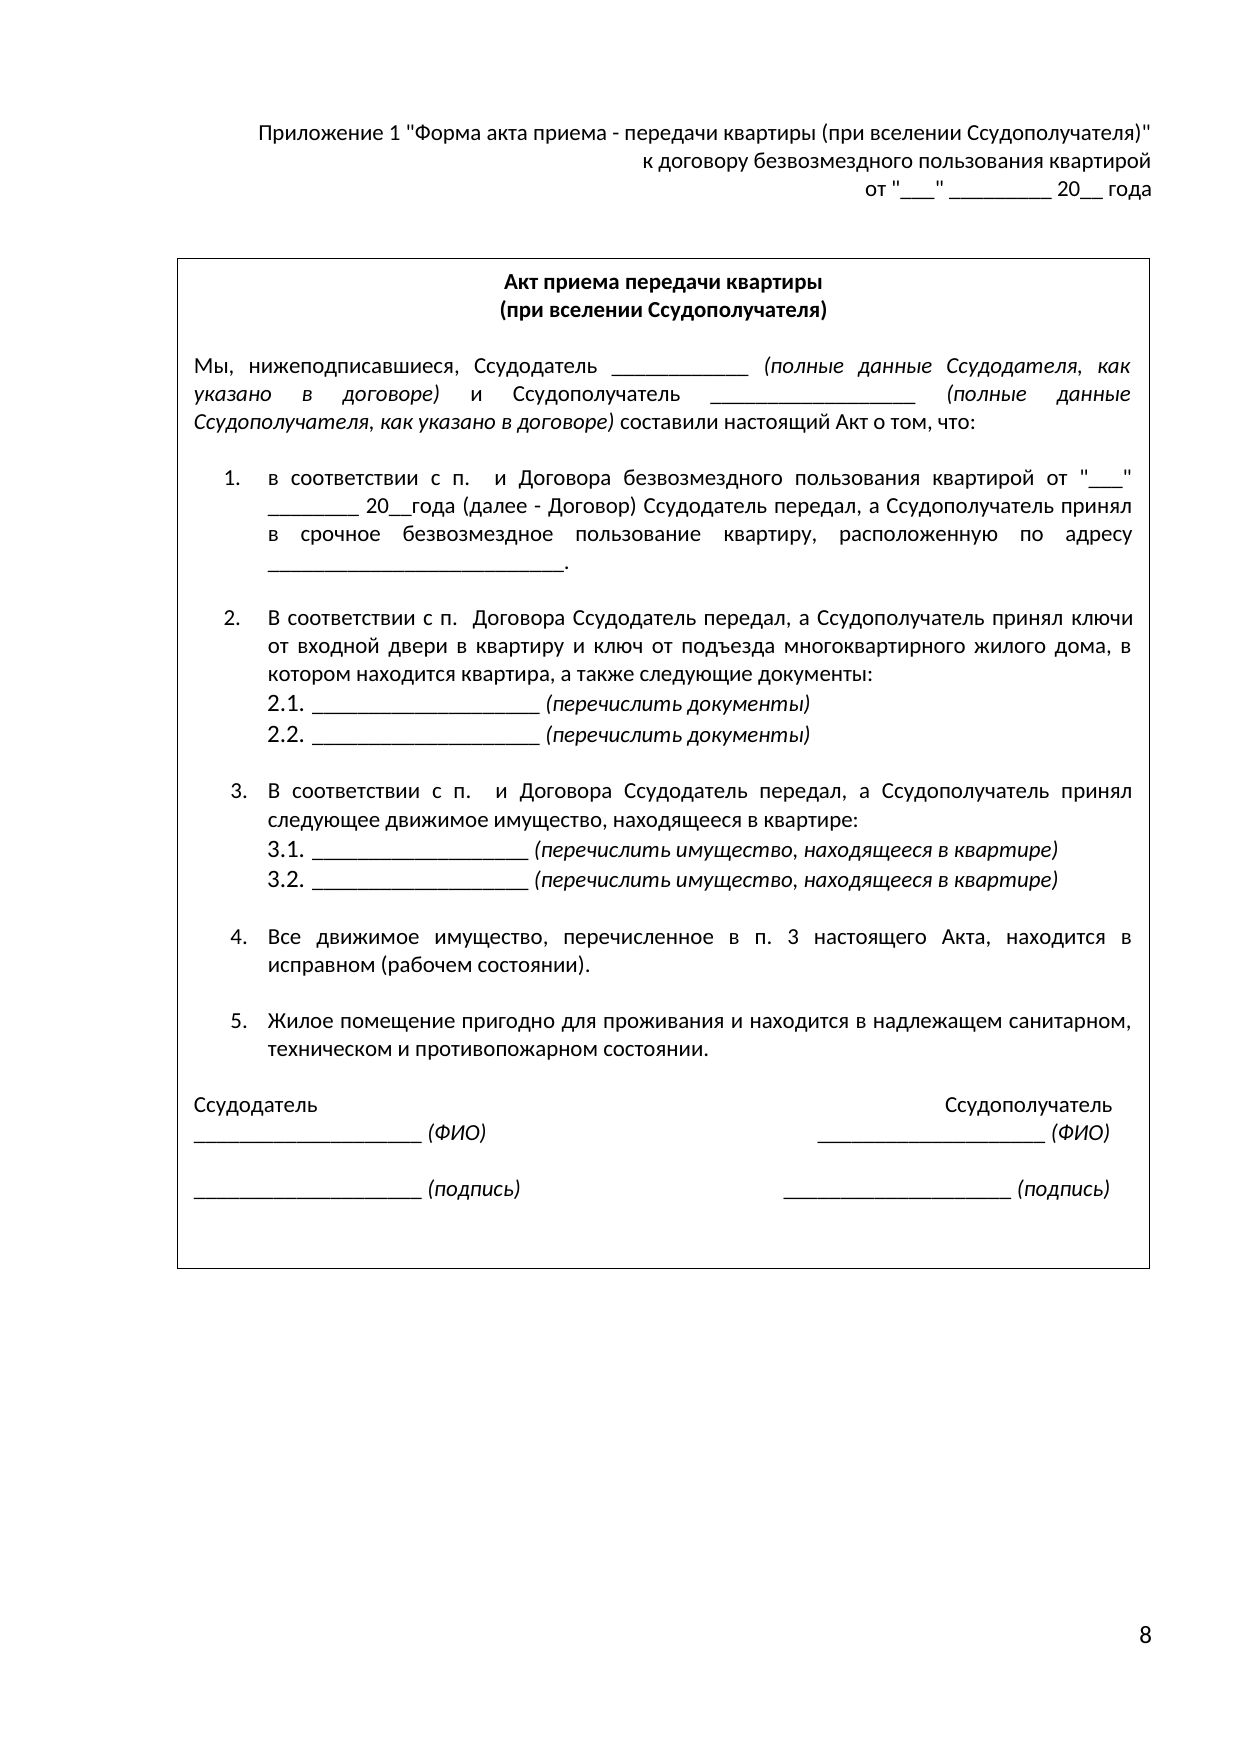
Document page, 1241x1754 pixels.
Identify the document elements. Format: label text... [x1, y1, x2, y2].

table_header Ссудополучатель ____________________ (ФИО) ____________________ (подпись) [653, 1090, 1123, 1230]
list В соответствии с п. 3.2 Договора Ссудодатель передал, а Ссудополучатель принял ключи от входной двери в квартиру и ключ от подъезда многоквартирного жилого дома, в котором находится квартира, а также следующие документы: [223, 603, 1133, 688]
text (при вселении Ссудополучателя) [194, 295, 1133, 323]
table_header Ссудодатель ____________________ (ФИО) ____________________ (подпись) [183, 1090, 653, 1230]
text от "___" _________ 20__ года [252, 174, 1152, 202]
list ____________________ (перечислить документы) [267, 718, 1133, 749]
text Приложение 1 "Форма акта приема - передачи квартиры (при вселении Ссудополучателя)" [177, 118, 1152, 146]
text к договору безвозмездного пользования квартирой [252, 146, 1152, 174]
list ___________________ (перечислить имущество, находящееся в квартире) [267, 863, 1133, 894]
list В соответствии с п. 3.1 и Договора Ссудодатель передал, а Ссудополучатель принял следующее движимое имущество, находящееся в квартире: [230, 777, 1133, 833]
list ____________________ (перечислить документы) [267, 688, 1133, 718]
list Жилое помещение пригодно для проживания и находится в надлежащем санитарном, техническом и противопожарном состоянии. [230, 1006, 1133, 1062]
text Акт приема передачи квартиры [194, 267, 1133, 295]
text Мы, нижеподписавшиеся, Ссудодатель ____________ (полные данные Ссудодателя, как указано в договоре) и Ссудополучатель __________________ (полные данные Ссудополучателя, как указано в договоре) составили настоящий Акт о том, что: [194, 351, 1133, 435]
list Все движимое имущество, перечисленное в п. 3 настоящего Акта, находится в исправном (рабочем состоянии). [230, 922, 1133, 978]
list в соответствии с п. 3.1 и Договора безвозмездного пользования квартирой от "___" ________ 20__года (далее - Договор) Ссудодатель передал, а Ссудополучатель принял в срочное безвозмездное пользование квартиру, расположенную по адресу __________________________. [223, 463, 1133, 576]
list ___________________ (перечислить имущество, находящееся в квартире) [267, 833, 1133, 863]
